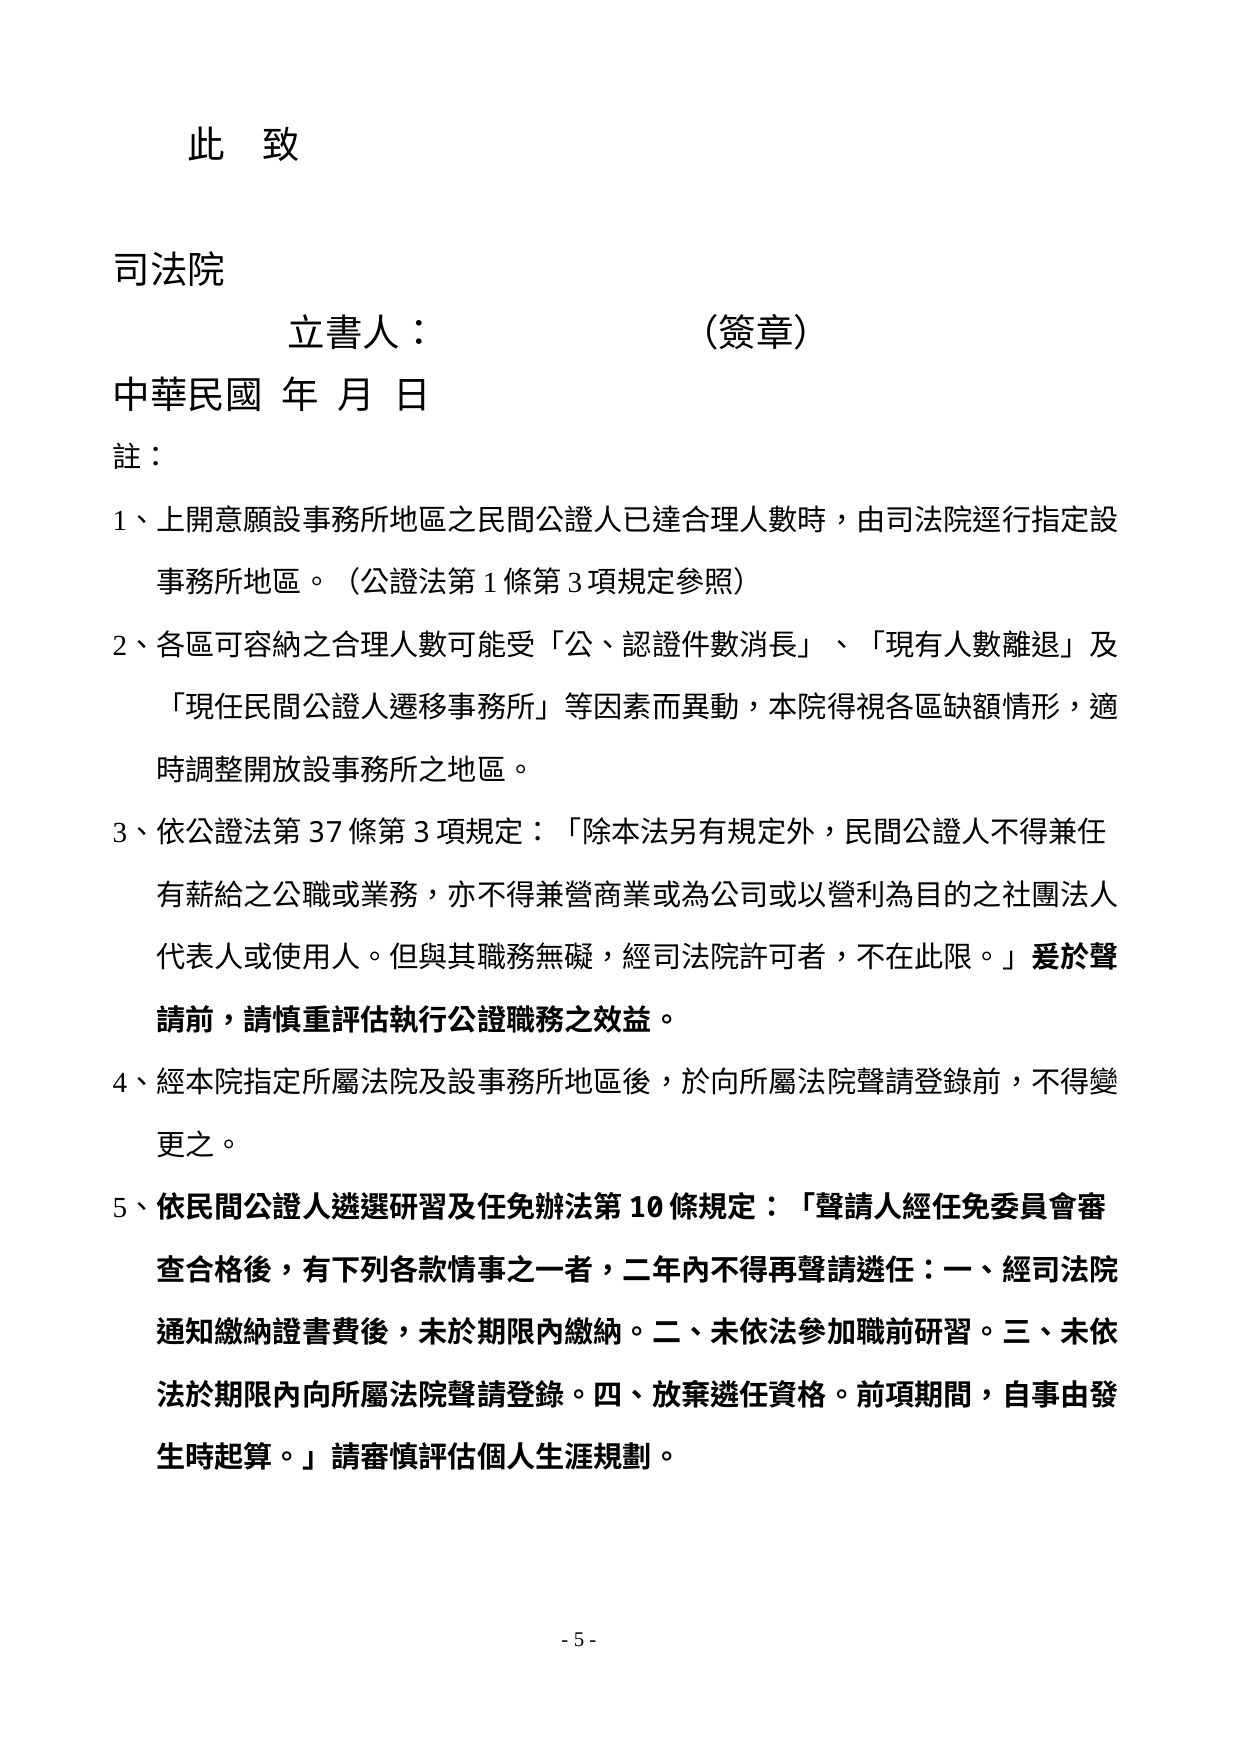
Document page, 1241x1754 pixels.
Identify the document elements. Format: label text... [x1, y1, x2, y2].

text 註： [112, 413, 1128, 476]
text 司法院 [112, 226, 1128, 288]
text 此 致 [112, 101, 1128, 163]
text 5、依民間公證人遴選研習及任免辦法第10條規定：「聲請人經任免委員會審查合格後，有下列各款情事之一者，二年內不得再聲請遴任：一、經司法院通知繳納證書費後，未於期限內繳納。二、未依法參加職前研習。三、未依法於期限內向所屬法院聲請登錄。四、放棄遴任資格。前項期間，自事由發生時起算。」請審慎評估個人生涯規劃。 [112, 1163, 1128, 1476]
text 立書人： （簽章） [112, 288, 1128, 351]
text 1、上開意願設事務所地區之民間公證人已達合理人數時，由司法院逕行指定設事務所地區。（公證法第1條第3項規定參照） [112, 476, 1128, 601]
text 3、依公證法第37條第3項規定：「除本法另有規定外，民間公證人不得兼任有薪給之公職或業務，亦不得兼營商業或為公司或以營利為目的之社團法人代表人或使用人。但與其職務無礙，經司法院許可者，不在此限。」爰於聲請前，請慎重評估執行公證職務之效益。 [112, 788, 1128, 1038]
text 4、經本院指定所屬法院及設事務所地區後，於向所屬法院聲請登錄前，不得變更之。 [112, 1038, 1128, 1163]
text 中華民國 年 月 日 [112, 351, 1128, 413]
text 2、各區可容納之合理人數可能受「公、認證件數消長」、「現有人數離退」及「現任民間公證人遷移事務所」等因素而異動，本院得視各區缺額情形，適時調整開放設事務所之地區。 [112, 601, 1128, 788]
